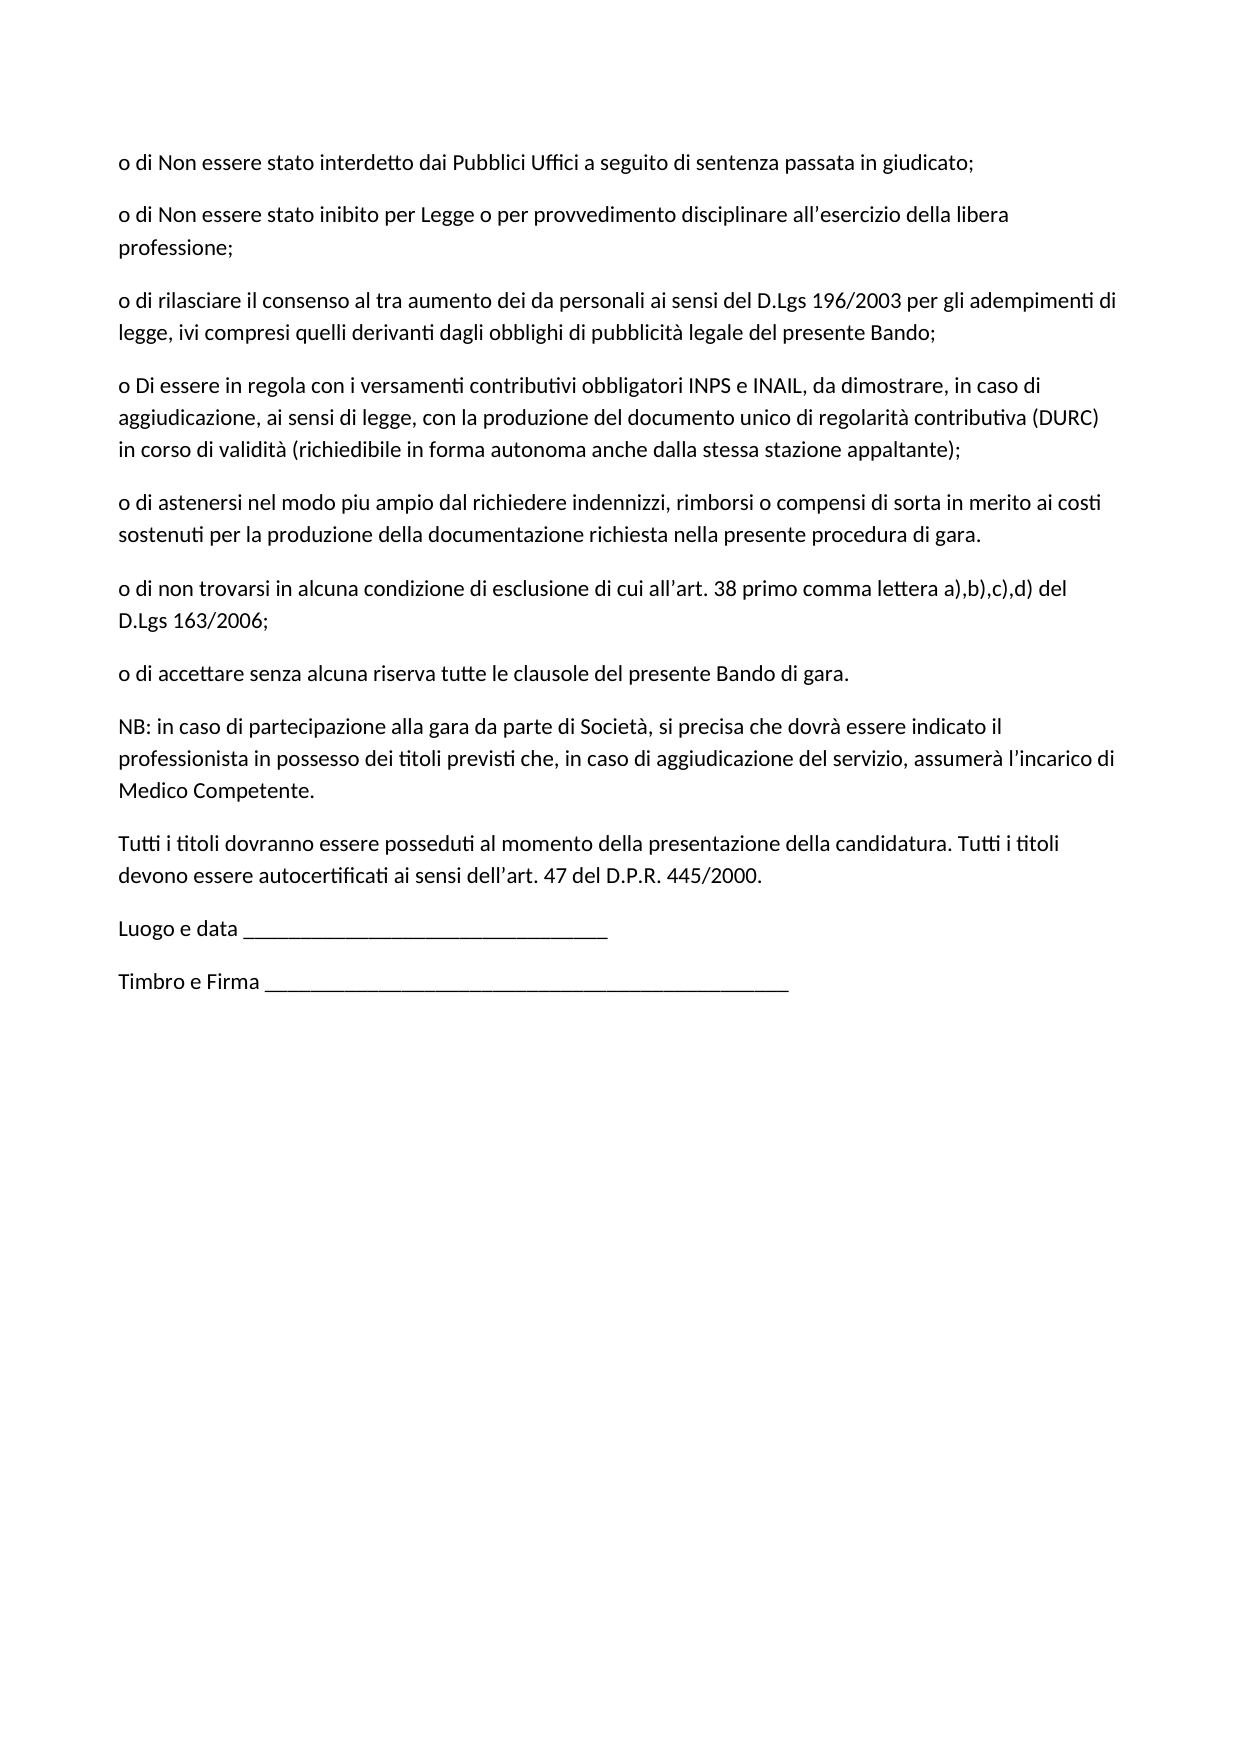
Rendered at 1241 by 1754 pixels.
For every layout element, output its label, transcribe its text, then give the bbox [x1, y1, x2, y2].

text o di accettare senza alcuna riserva tutte le clausole del presente Bando di gara. [118, 659, 1122, 687]
text NB: in caso di partecipazione alla gara da parte di Società, si precisa che dovrà essere indicato il professionista in possesso dei titoli previsti che, in caso di aggiudicazione del servizio, assumerà l’incarico di Medico Competente. [118, 712, 1122, 804]
text o Di essere in regola con i versamenti contributivi obbligatori INPS e INAIL, da dimostrare, in caso di aggiudicazione, ai sensi di legge, con la produzione del documento unico di regolarità contributiva (DURC) in corso di validità (richiedibile in forma autonoma anche dalla stessa stazione appaltante); [118, 371, 1122, 463]
text o di non trovarsi in alcuna condizione di esclusione di cui all’art. 38 primo comma lettera a),b),c),d) del D.Lgs 163/2006; [118, 574, 1122, 634]
text Tutti i titoli dovranno essere posseduti al momento della presentazione della candidatura. Tutti i titoli devono essere autocertificati ai sensi dell’art. 47 del D.P.R. 445/2000. [118, 829, 1122, 889]
text o di Non essere stato interdetto dai Pubblici Uffici a seguito di sentenza passata in giudicato; [118, 148, 1122, 176]
text Luogo e data ________________________________ [118, 914, 1122, 942]
text o di Non essere stato inibito per Legge o per provvedimento disciplinare all’esercizio della libera professione; [118, 201, 1122, 261]
text o di rilasciare il consenso al tra aumento dei da personali ai sensi del D.Lgs 196/2003 per gli adempimenti di legge, ivi compresi quelli derivanti dagli obblighi di pubblicità legale del presente Bando; [118, 286, 1122, 346]
text Timbro e Firma ______________________________________________ [118, 967, 1122, 996]
text o di astenersi nel modo piu ampio dal richiedere indennizzi, rimborsi o compensi di sorta in merito ai costi sostenuti per la produzione della documentazione richiesta nella presente procedura di gara. [118, 488, 1122, 549]
